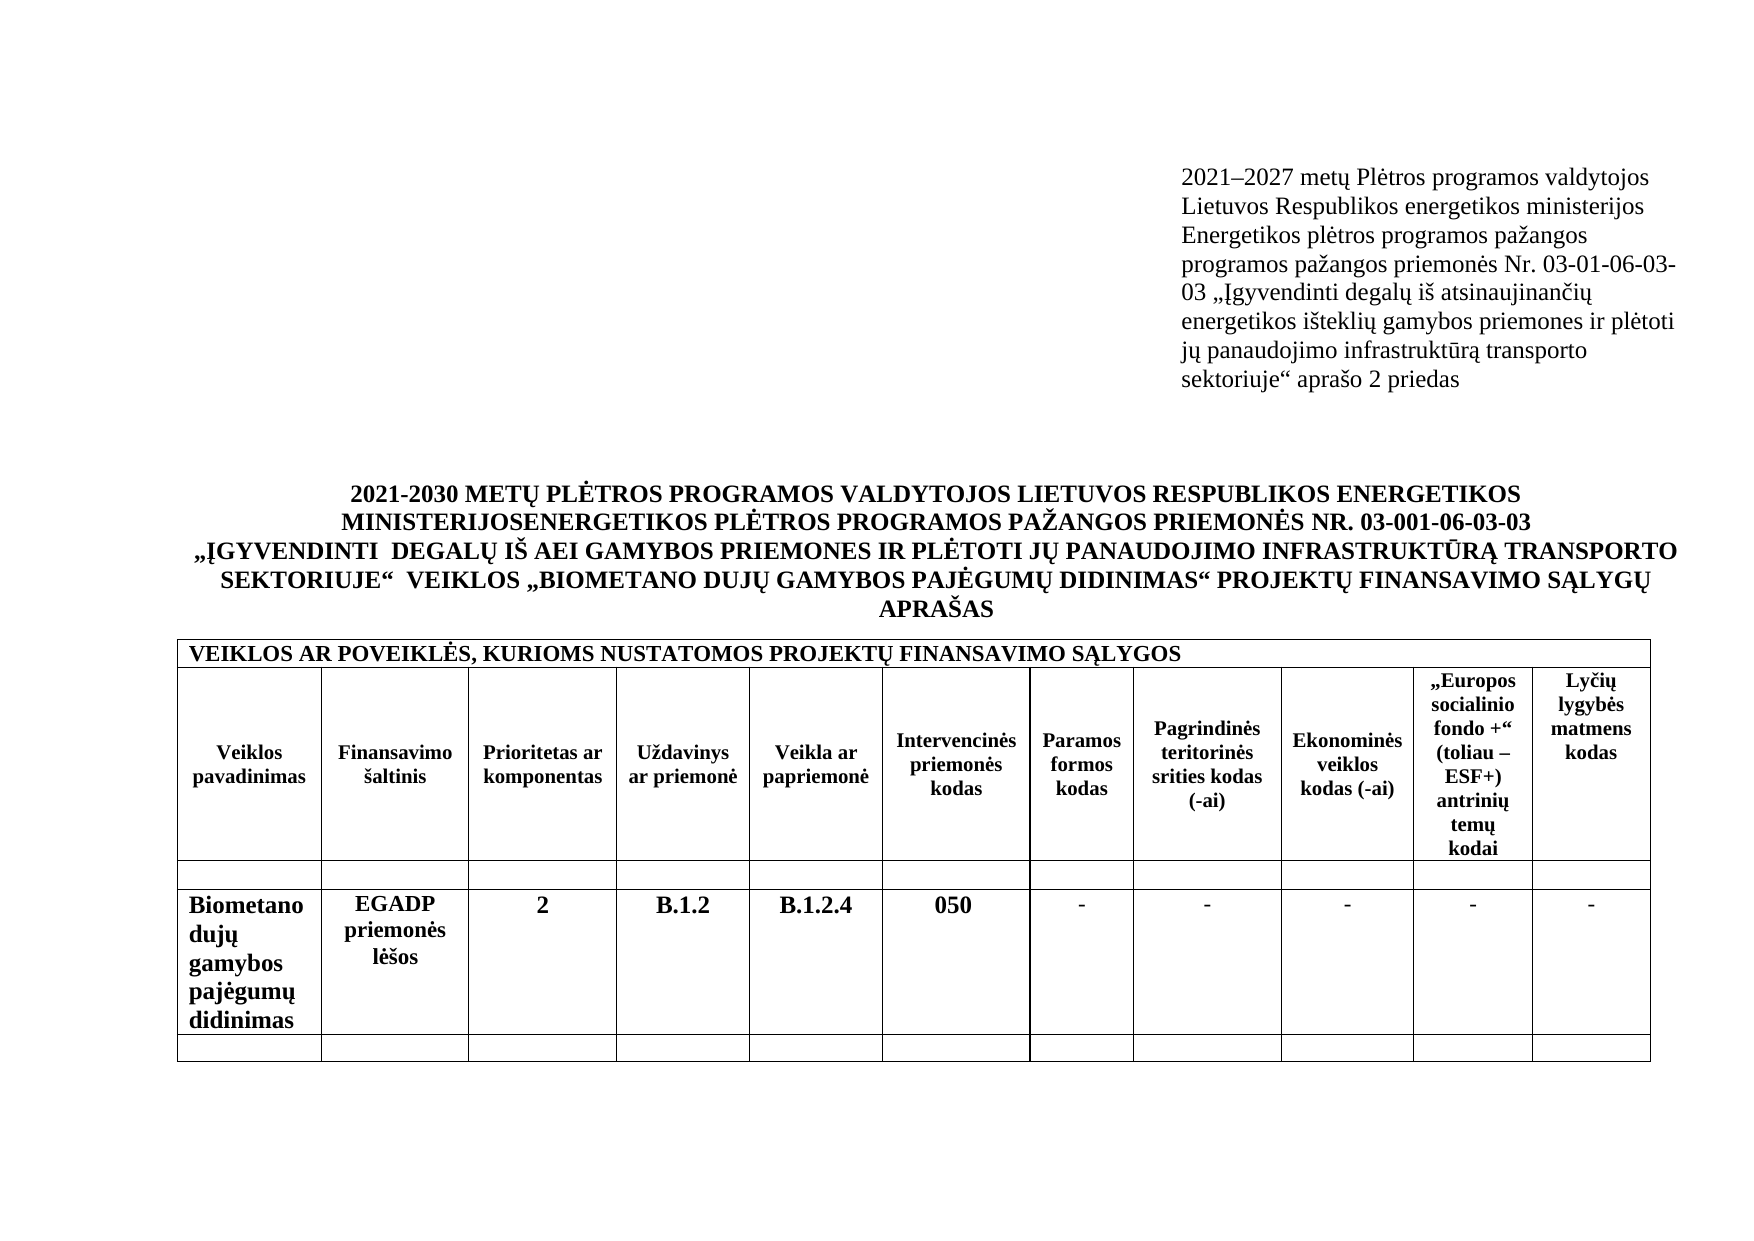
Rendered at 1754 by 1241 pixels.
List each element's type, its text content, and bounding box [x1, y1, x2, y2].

table_cell [322, 861, 468, 889]
table_cell [617, 861, 749, 889]
table_cell 050 [883, 890, 1029, 1034]
table_cell Pagrindinės teritorinės srities kodas (-ai) [1134, 668, 1281, 860]
table_cell Prioritetas ar komponentas [469, 668, 616, 860]
table_cell „Europos socialinio fondo +“ (toliau – ESF+) antrinių temų kodai [1414, 668, 1532, 860]
table_cell - [1134, 890, 1281, 1034]
table_cell Biometano dujų gamybos pajėgumų didinimas [178, 890, 321, 1034]
table_cell [178, 1035, 321, 1061]
table_cell Uždavinys ar priemonė [617, 668, 749, 860]
text „ĮGYVENDINTI DEGALŲ IŠ AEI GAMYBOS PRIEMONES IR PLĖTOTI JŲ PANAUDOJIMO INFRASTRUKTŪRĄ TRANSPORTO SEKTORIUJE“ VEIKLOS „BIOMETANO DUJŲ GAMYBOS PAJĖGUMŲ DIDINIMAS“ PROJEKTŲ FINANSAVIMO SĄLYGŲ APRAŠAS [177, 536, 1695, 622]
table_cell [1533, 861, 1650, 889]
table_cell [1533, 1035, 1650, 1061]
table_cell - [1031, 890, 1133, 1034]
text 2021-2030 METŲ PLĖTROS PROGRAMOS VALDYTOJOS LIETUVOS RESPUBLIKOS ENERGETIKOS MINISTERIJOSENERGETIKOS PLĖTROS PROGRAMOS PAŽANGOS PRIEMONĖS NR. 03-001-06-03-03 [177, 479, 1695, 536]
table_cell B.1.2.4 [750, 890, 882, 1034]
table_cell Intervencinės priemonės kodas [883, 668, 1029, 860]
table_cell [1282, 1035, 1413, 1061]
table_cell [469, 861, 616, 889]
table_cell Paramos formos kodas [1031, 668, 1133, 860]
table_cell [1282, 861, 1413, 889]
table_cell Lyčių lygybės matmens kodas [1533, 668, 1650, 860]
table_cell Veiklos pavadinimas [178, 668, 321, 860]
table_cell [1414, 1035, 1532, 1061]
table_cell [883, 1035, 1029, 1061]
table_cell [1031, 1035, 1133, 1061]
table_cell [750, 861, 882, 889]
table_cell B.1.2 [617, 890, 749, 1034]
table_cell [178, 861, 321, 889]
table_cell [1031, 861, 1133, 889]
table_cell - [1414, 890, 1532, 1034]
table_cell [1134, 1035, 1281, 1061]
table_cell [322, 1035, 468, 1061]
table_cell [469, 1035, 616, 1061]
table_cell Veikla ar papriemonė [750, 668, 882, 860]
table_cell Ekonominės veiklos kodas (-ai) [1282, 668, 1413, 860]
table_cell [883, 861, 1029, 889]
table_cell [1134, 861, 1281, 889]
table_header VEIKLOS AR POVEIKLĖS, KURIOMS NUSTATOMOS PROJEKTŲ FINANSAVIMO SĄLYGOS [178, 640, 1650, 667]
table_cell [750, 1035, 882, 1061]
table_cell Finansavimo šaltinis [322, 668, 468, 860]
text 2021–2027 metų Plėtros programos valdytojos Lietuvos Respublikos energetikos ministerijos Energetikos plėtros programos pažangos programos pažangos priemonės Nr. 03-01-06-03-03 „Įgyvendinti degalų iš atsinaujinančių energetikos išteklių gamybos priemones ir plėtoti jų panaudojimo infrastruktūrą transporto sektoriuje“ aprašo 2 priedas [1181, 162, 1695, 392]
table_cell [1414, 861, 1532, 889]
table_cell [617, 1035, 749, 1061]
table_cell 2 [469, 890, 616, 1034]
table_cell - [1533, 890, 1650, 1034]
table_cell - [1282, 890, 1413, 1034]
table_cell EGADP priemonės lėšos [322, 890, 468, 1034]
